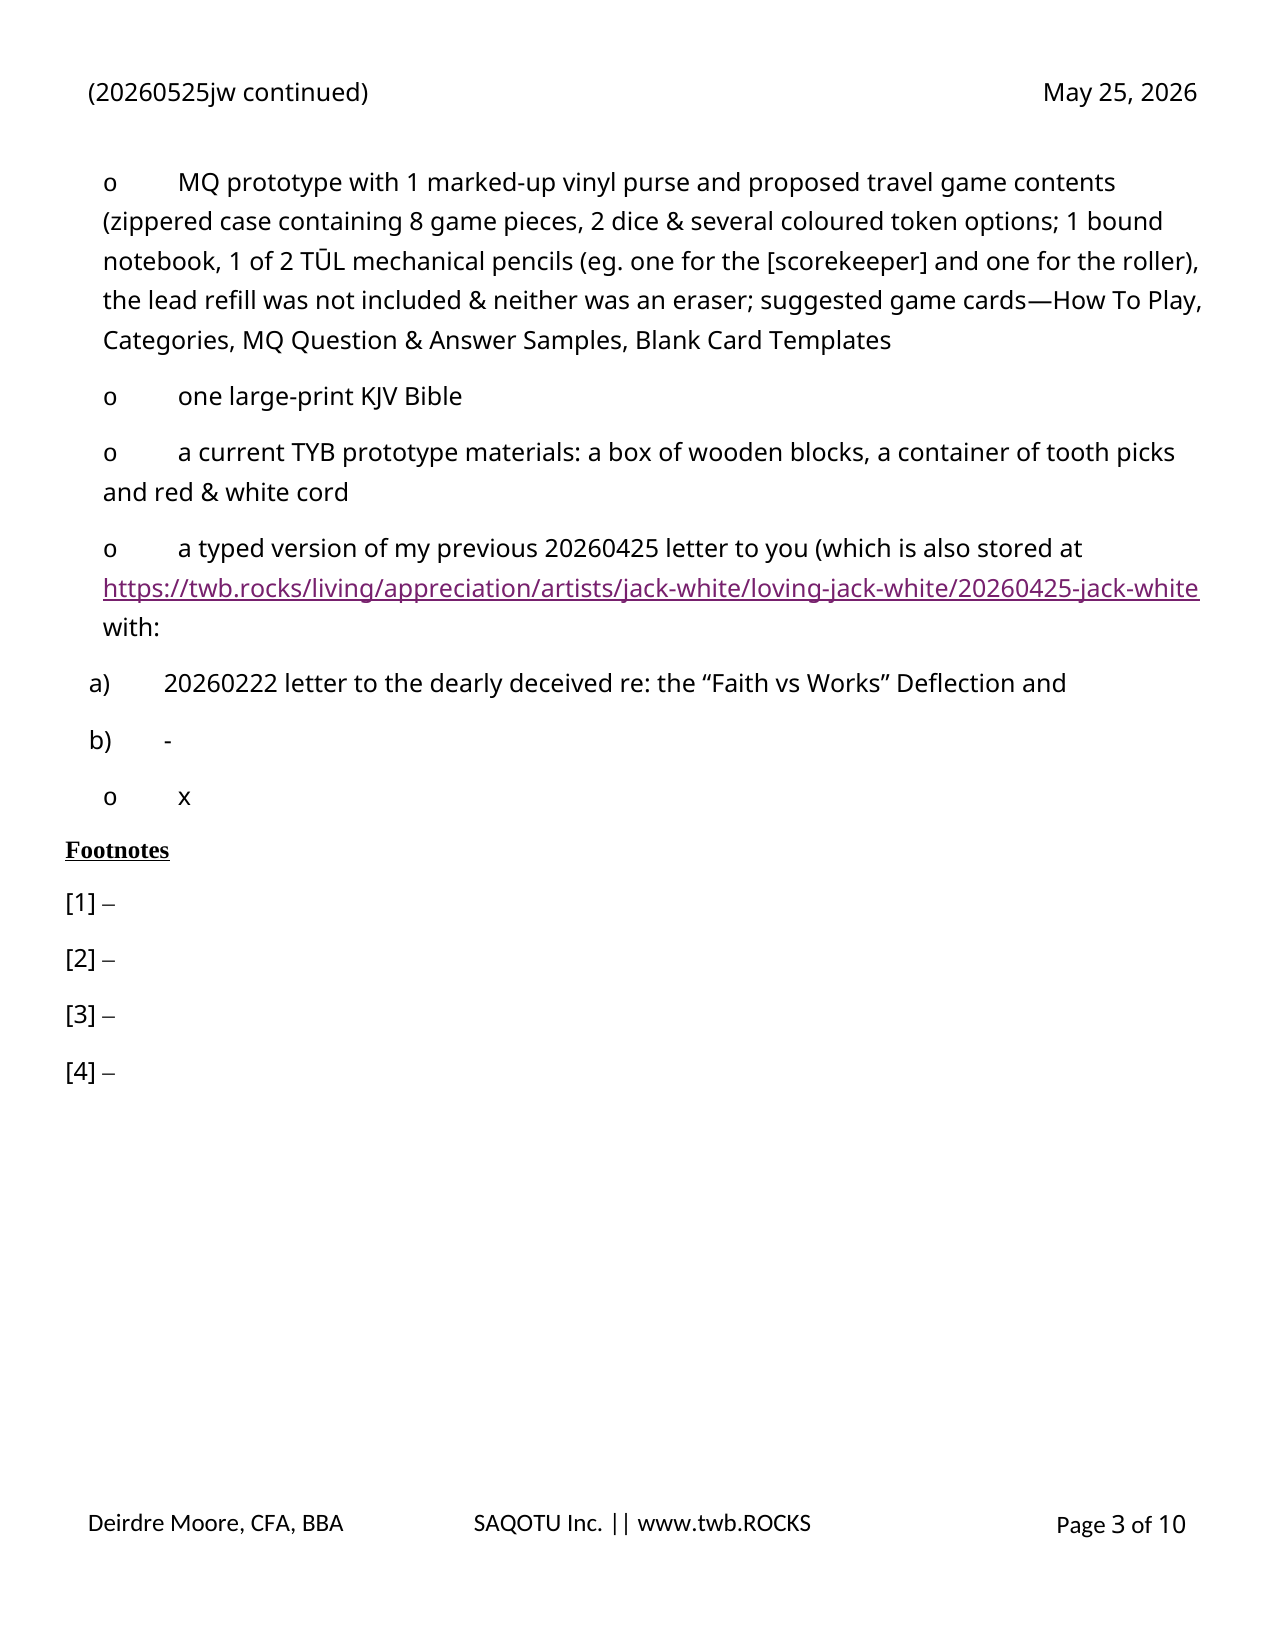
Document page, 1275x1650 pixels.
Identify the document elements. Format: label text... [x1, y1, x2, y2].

list one large-print KJV Bible [103, 379, 1210, 413]
list MQ prototype with 1 marked-up vinyl purse and proposed travel game contents (zippered case containing 8 game pieces, 2 dice & several coloured token options; 1 bound notebook, 1 of 2 TŪL mechanical pencils (eg. one for the [scorekeeper] and one for the roller), the lead refill was not included & neither was an eraser; suggested game cards—How To Play, Categories, MQ Question & Answer Samples, Blank Card Templates [103, 164, 1210, 357]
list a typed version of my previous 20260425 letter to you (which is also stored at https://twb.rocks/living/appreciation/artists/jack-white/loving-jack-white/20260425-jack-white with: [103, 531, 1210, 644]
text Footnotes [65, 835, 1210, 863]
text [2] – [65, 941, 1210, 975]
list - [88, 722, 1210, 756]
text [3] – [65, 997, 1210, 1031]
list 20260222 letter to the dearly deceived re: the “Faith vs Works” Deflection and [88, 666, 1210, 700]
list x [103, 778, 1210, 813]
text [1] – [65, 885, 1210, 919]
text [4] – [65, 1053, 1210, 1087]
list a current TYB prototype materials: a box of wooden blocks, a container of tooth picks and red & white cord [103, 435, 1210, 509]
